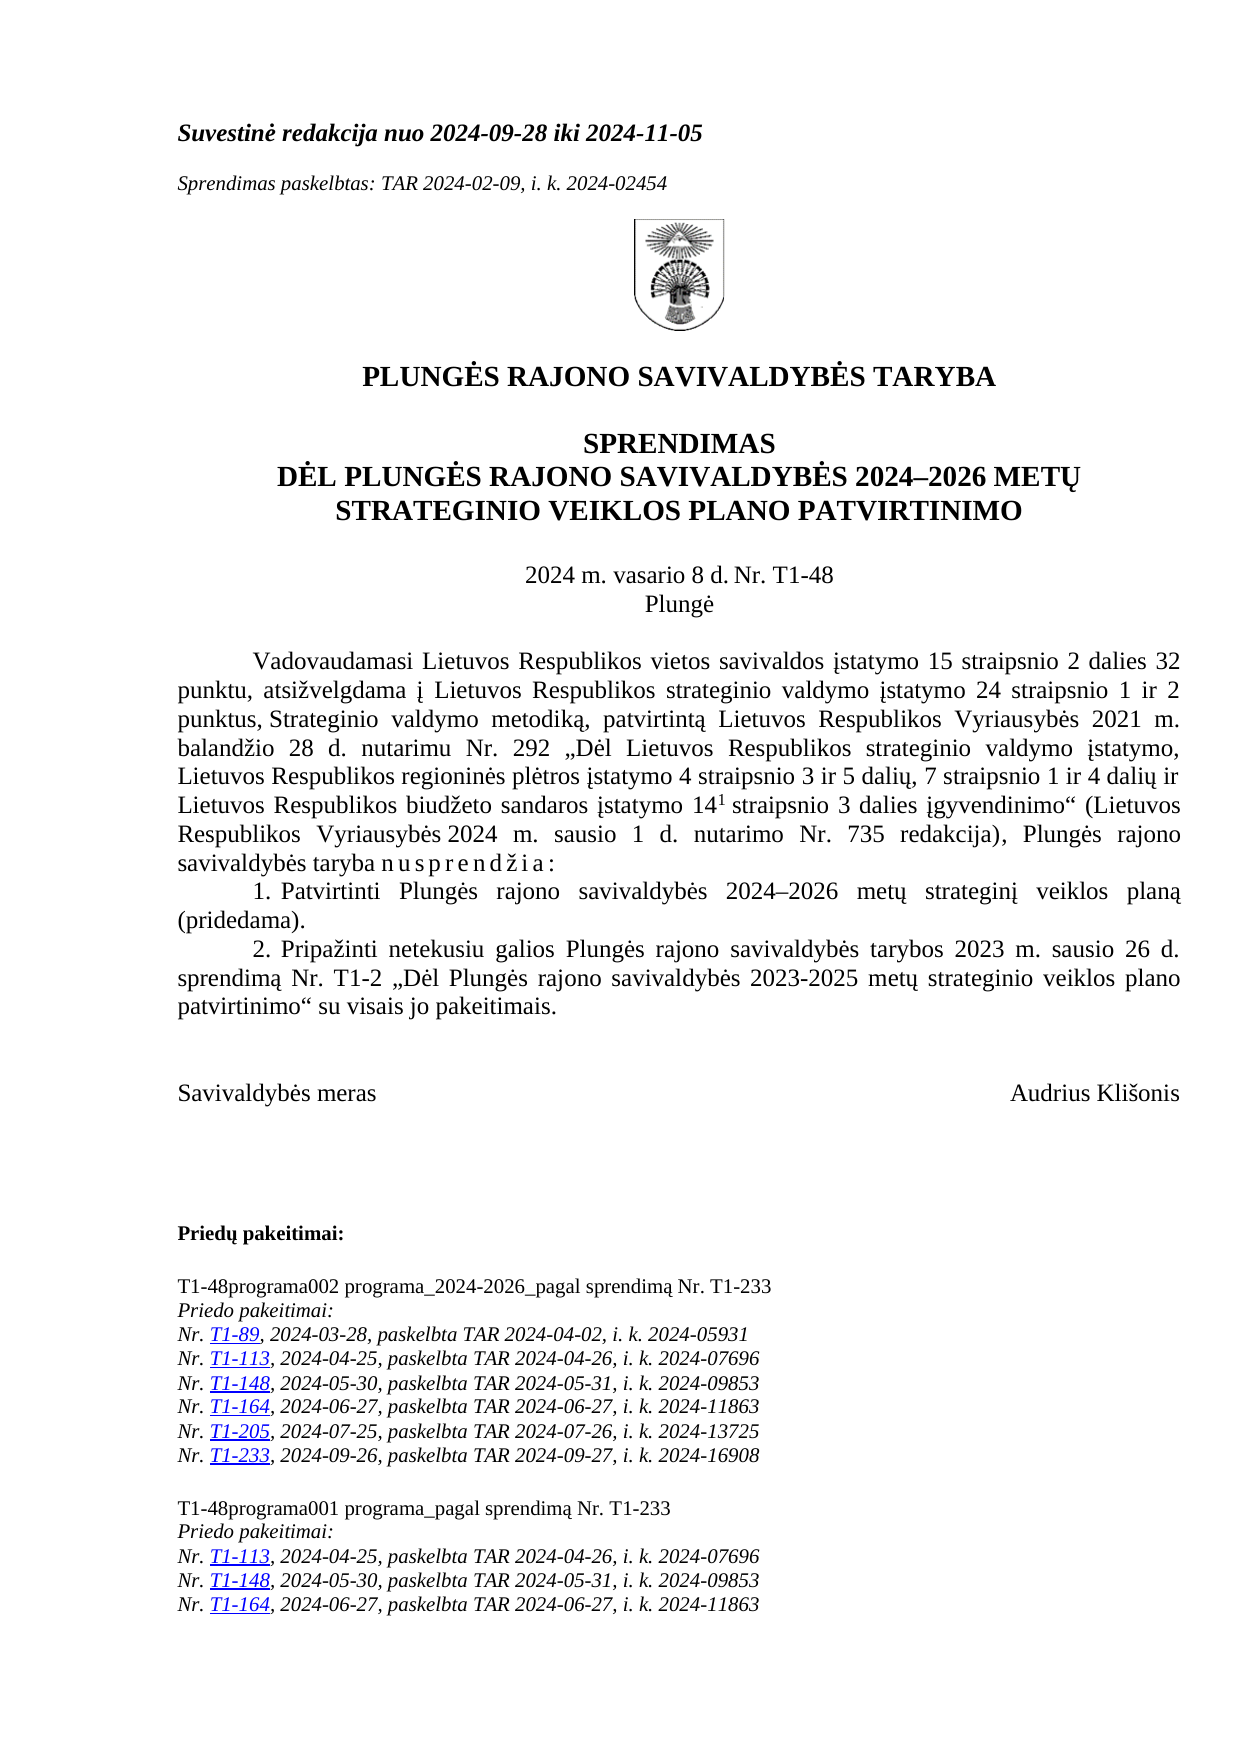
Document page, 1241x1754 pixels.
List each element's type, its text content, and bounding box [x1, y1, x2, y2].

text Nr. T1-205, 2024-07-25, paskelbta TAR 2024-07-26, i. k. 2024-13725 [177, 1418, 1181, 1443]
text Nr. T1-164, 2024-06-27, paskelbta TAR 2024-06-27, i. k. 2024-11863 [177, 1394, 1181, 1418]
text Priedo pakeitimai: [177, 1298, 1181, 1322]
text Nr. T1-113, 2024-04-25, paskelbta TAR 2024-04-26, i. k. 2024-07696 [177, 1543, 1181, 1568]
text DĖL PLUNGĖS RAJONO SAVIVALDYBĖS 2024–2026 METŲ STRATEGINIO VEIKLOS PLANO PATVIRTINIMO [177, 459, 1181, 527]
text T1-48programa002 programa_2024-2026_pagal sprendimą Nr. T1-233 [177, 1274, 1181, 1298]
text Suvestinė redakcija nuo 2024-09-28 iki 2024-11-05 [177, 118, 1181, 147]
text Savivaldybės meras Audrius Klišonis [177, 1078, 1181, 1106]
text Sprendimas paskelbtas: TAR 2024-02-09, i. k. 2024-02454 [177, 171, 1181, 195]
text PLUNGĖS RAJONO SAVIVALDYBĖS TARYBA [177, 359, 1181, 392]
text Nr. T1-164, 2024-06-27, paskelbta TAR 2024-06-27, i. k. 2024-11863 [177, 1592, 1181, 1616]
text 1. Patvirtinti Plungės rajono savivaldybės 2024–2026 metų strateginį veiklos planą (pridedama). [177, 876, 1181, 934]
text SPRENDIMAS [177, 426, 1181, 459]
text 2024 m. vasario 8 d. Nr. T1-48 [177, 560, 1181, 589]
text Nr. T1-148, 2024-05-30, paskelbta TAR 2024-05-31, i. k. 2024-09853 [177, 1568, 1181, 1592]
text Plungė [177, 589, 1181, 618]
text Nr. T1-89, 2024-03-28, paskelbta TAR 2024-04-02, i. k. 2024-05931 [177, 1322, 1181, 1346]
text T1-48programa001 programa_pagal sprendimą Nr. T1-233 [177, 1495, 1181, 1519]
text Vadovaudamasi Lietuvos Respublikos vietos savivaldos įstatymo 15 straipsnio 2 dalies 32 punktu, atsižvelgdama į Lietuvos Respublikos strateginio valdymo įstatymo 24 straipsnio 1 ir 2 punktus, Strateginio valdymo metodiką, patvirtintą Lietuvos Respublikos Vyriausybės 2021 m. balandžio 28 d. nutarimu Nr. 292 „Dėl Lietuvos Respublikos strateginio valdymo įstatymo, Lietuvos Respublikos regioninės plėtros įstatymo 4 straipsnio 3 ir 5 dalių, 7 straipsnio 1 ir 4 dalių ir Lietuvos Respublikos biudžeto sandaros įstatymo 141 straipsnio 3 dalies įgyvendinimo“ (Lietuvos Respublikos Vyriausybės 2024 m. sausio 1 d. nutarimo Nr. 735 redakcija), Plungės rajono savivaldybės taryba nusprendžia: [177, 646, 1181, 876]
text Nr. T1-113, 2024-04-25, paskelbta TAR 2024-04-26, i. k. 2024-07696 [177, 1346, 1181, 1370]
text Priedų pakeitimai: [177, 1221, 1181, 1245]
text Nr. T1-148, 2024-05-30, paskelbta TAR 2024-05-31, i. k. 2024-09853 [177, 1370, 1181, 1394]
text Priedo pakeitimai: [177, 1519, 1181, 1543]
text Nr. T1-233, 2024-09-26, paskelbta TAR 2024-09-27, i. k. 2024-16908 [177, 1443, 1181, 1467]
text 2. Pripažinti netekusiu galios Plungės rajono savivaldybės tarybos 2023 m. sausio 26 d. sprendimą Nr. T1-2 „Dėl Plungės rajono savivaldybės 2023-2025 metų strateginio veiklos plano patvirtinimo“ su visais jo pakeitimais. [177, 934, 1181, 1020]
